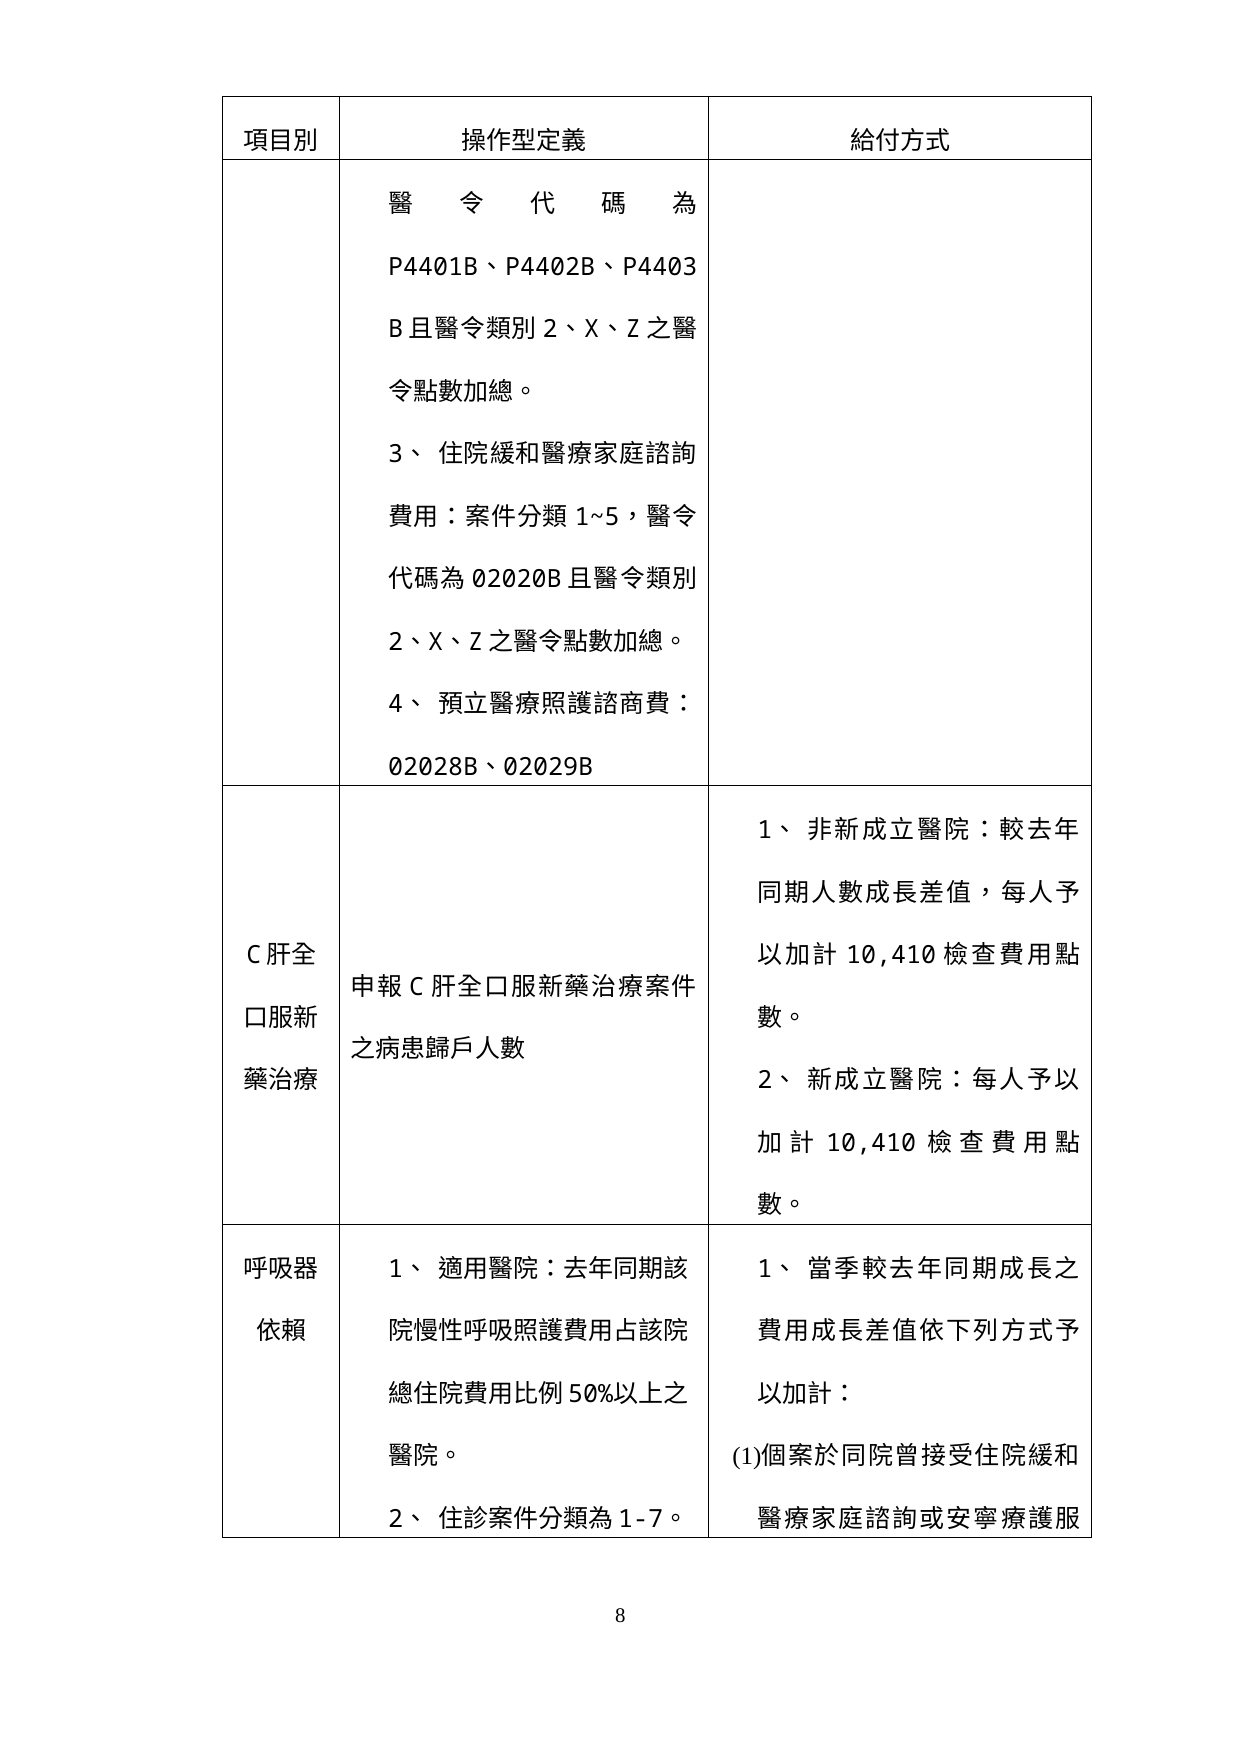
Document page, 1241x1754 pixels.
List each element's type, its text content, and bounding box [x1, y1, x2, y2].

table_cell 呼吸器依賴 [223, 1225, 339, 1537]
table_cell 醫令代碼為P4401B、P4402B、P4403B且醫令類別2、X、Z之醫令點數加總。 住院緩和醫療家庭諮詢費用：案件分類1~5，醫令代碼為02020B且醫令類別2、X、Z之醫令點數加總。 預立醫療照護諮商費：02028B、02029B [340, 160, 708, 785]
table_cell C肝全口服新藥治療 [223, 786, 339, 1224]
table_cell [709, 160, 1091, 785]
table_header 給付方式 [709, 97, 1091, 159]
table_header 操作型定義 [340, 97, 708, 159]
table_header 項目別 [223, 97, 339, 159]
table_cell 申報C肝全口服新藥治療案件之病患歸戶人數 [340, 786, 708, 1224]
table_cell 非新成立醫院：較去年同期人數成長差值，每人予以加計10,410檢查費用點數。 新成立醫院：每人予以加計10,410檢查費用點數。 [709, 786, 1091, 1224]
table_cell 適用醫院：去年同期該院慢性呼吸照護費用占該院總住院費用比例50%以上之醫院。 住診案件分類為1-7。 給付類別=9(呼吸照護)、醫令類別為2、醫令代碼為P1011C(慢性呼吸照護病房論日計酬：第1-90日)及P1012C(慢性呼吸照護病房論日計酬：第91日以後)之醫令點數加總。 [340, 1225, 708, 1537]
table_cell [223, 160, 339, 785]
table_cell 當季較去年同期成長之費用成長差值依下列方式予以加計： 個案於同院曾接受住院緩和醫療家庭諮詢或安寧療護服 [709, 1225, 1091, 1537]
